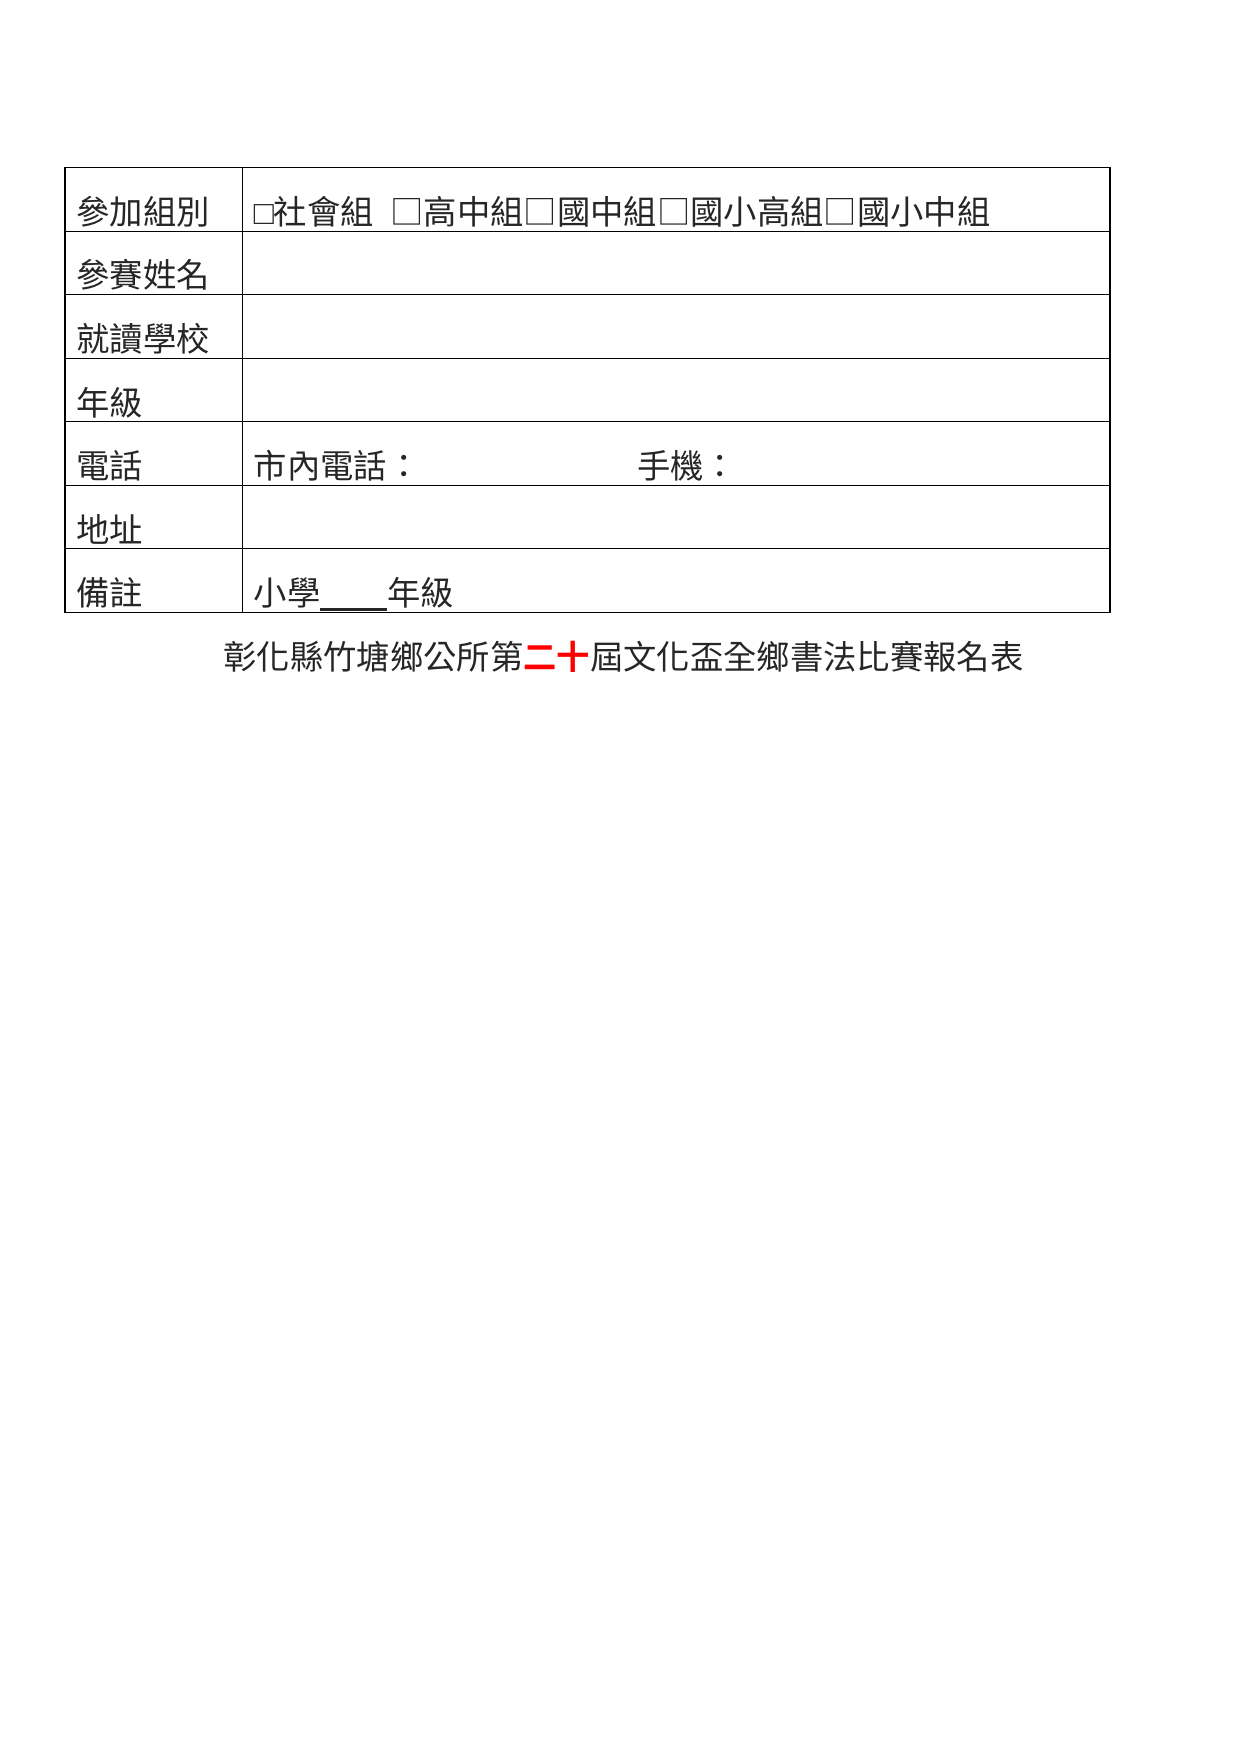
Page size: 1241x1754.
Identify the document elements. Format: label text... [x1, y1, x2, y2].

table_cell 地址 [66, 486, 242, 548]
table_cell 小學 年級 [243, 549, 1109, 612]
table_cell 年級 [66, 359, 242, 421]
table_cell 備註 [66, 549, 242, 612]
table_cell 參賽姓名 [66, 232, 242, 294]
text 彰化縣竹塘鄉公所第二十屆文化盃全鄉書法比賽報名表 [65, 613, 1181, 675]
table_cell 電話 [66, 422, 242, 485]
table_cell [243, 295, 1109, 358]
table_cell 就讀學校 [66, 295, 242, 358]
table_header 參加組別 [66, 168, 242, 231]
table_header □社會組 □高中組□國中組□國小高組□國小中組 [243, 168, 1109, 231]
table_cell [243, 232, 1109, 294]
table_cell 市內電話： 手機： [243, 422, 1109, 485]
table_cell [243, 486, 1109, 548]
table_cell [243, 359, 1109, 421]
